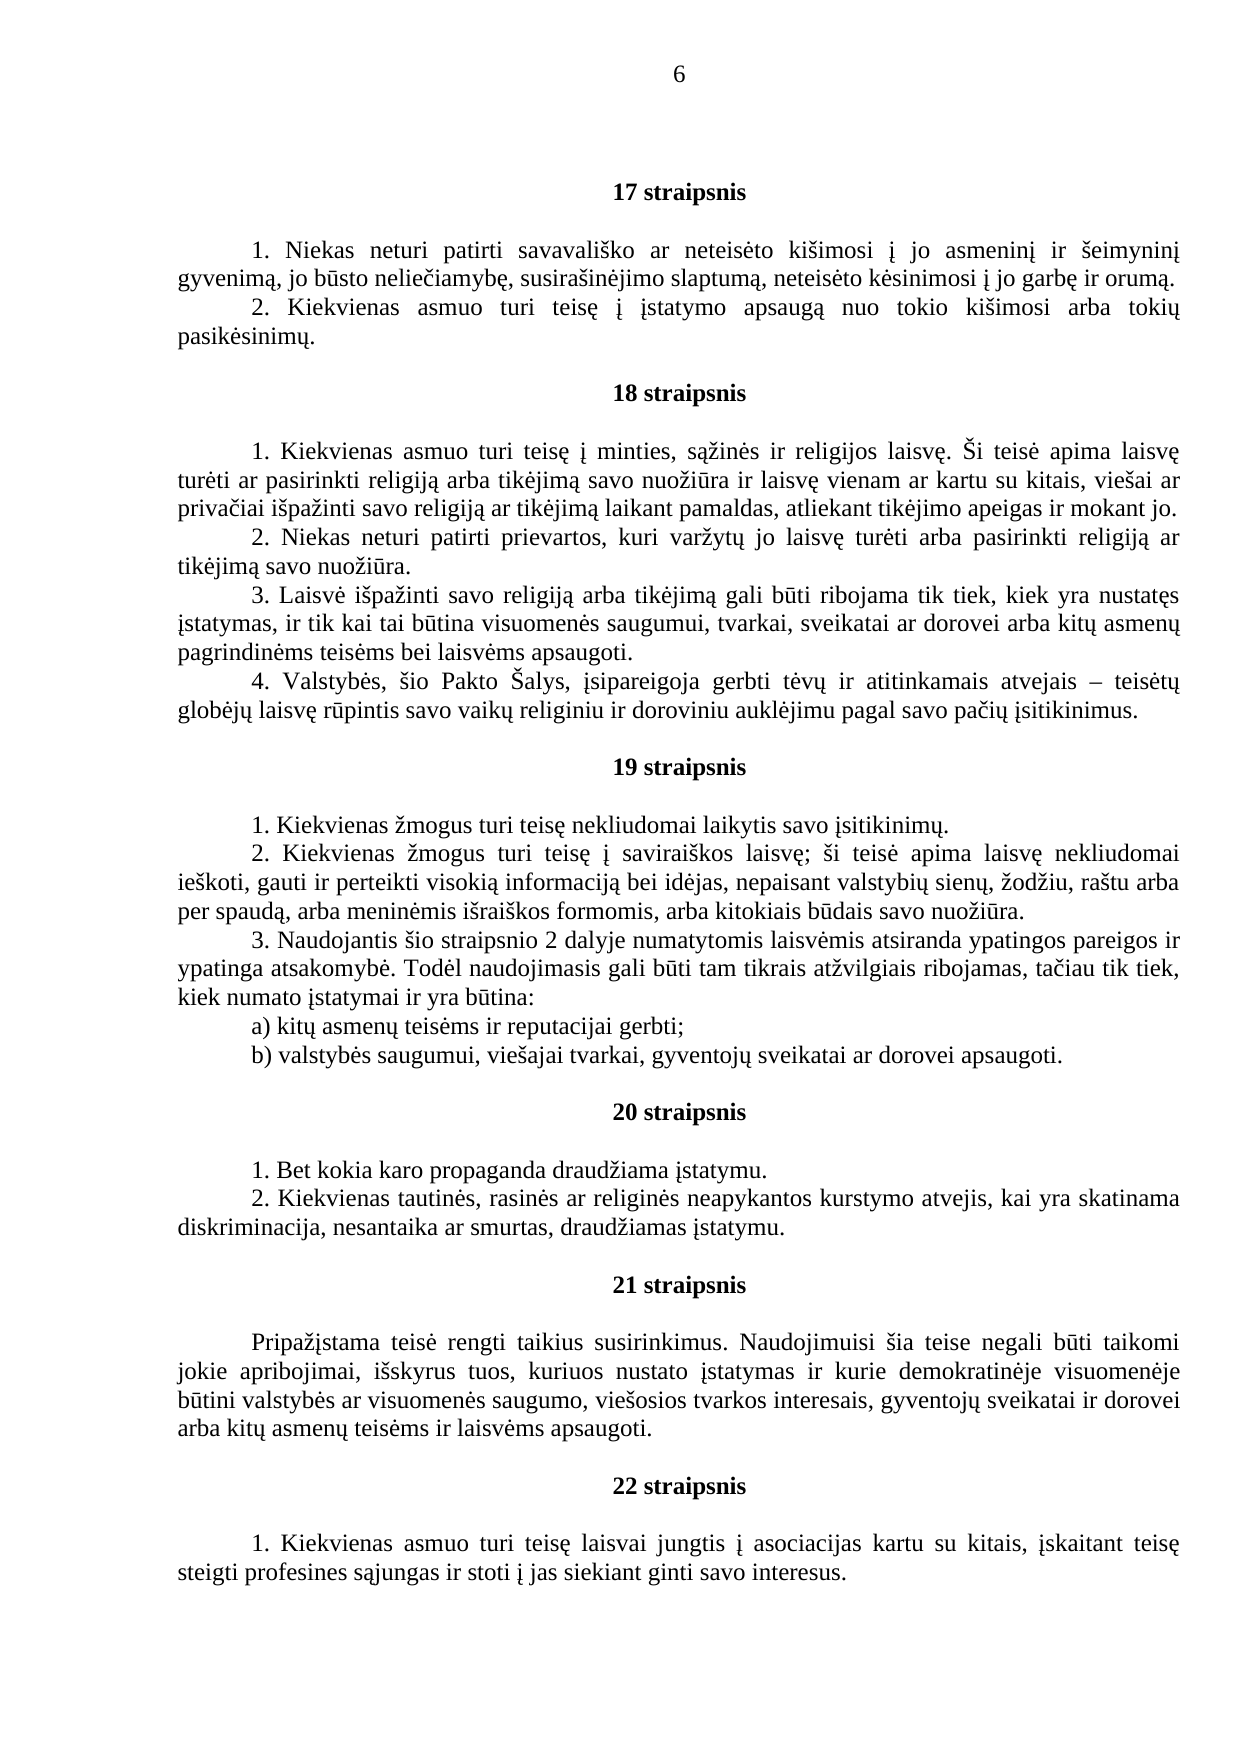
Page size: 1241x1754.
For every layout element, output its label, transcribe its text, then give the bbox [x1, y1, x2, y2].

text a) kitų asmenų teisėms ir reputacijai gerbti; [177, 1011, 1181, 1040]
text 2. Kiekvienas žmogus turi teisę į saviraiškos laisvę; ši teisė apima laisvę nekliudomai ieškoti, gauti ir perteikti visokią informaciją bei idėjas, nepaisant valstybių sienų, žodžiu, raštu arba per spaudą, arba meninėmis išraiškos formomis, arba kitokiais būdais savo nuožiūra. [177, 838, 1181, 925]
text 22 straipsnis [177, 1471, 1181, 1500]
text 1. Kiekvienas asmuo turi teisę laisvai jungtis į asociacijas kartu su kitais, įskaitant teisę steigti profesines sąjungas ir stoti į jas siekiant ginti savo interesus. [177, 1528, 1181, 1586]
text 17 straipsnis [177, 177, 1181, 206]
text 3. Naudojantis šio straipsnio 2 dalyje numatytomis laisvėmis atsiranda ypatingos pareigos ir ypatinga atsakomybė. Todėl naudojimasis gali būti tam tikrais atžvilgiais ribojamas, tačiau tik tiek, kiek numato įstatymai ir yra būtina: [177, 925, 1181, 1011]
text b) valstybės saugumui, viešajai tvarkai, gyventojų sveikatai ar dorovei apsaugoti. [177, 1040, 1181, 1068]
text Pripažįstama teisė rengti taikius susirinkimus. Naudojimuisi šia teise negali būti taikomi jokie apribojimai, išskyrus tuos, kuriuos nustato įstatymas ir kurie demokratinėje visuomenėje būtini valstybės ar visuomenės saugumo, viešosios tvarkos interesais, gyventojų sveikatai ir dorovei arba kitų asmenų teisėms ir laisvėms apsaugoti. [177, 1327, 1181, 1442]
text 2. Niekas neturi patirti prievartos, kuri varžytų jo laisvę turėti arba pasirinkti religiją ar tikėjimą savo nuožiūra. [177, 522, 1181, 580]
text 2. Kiekvienas tautinės, rasinės ar religinės neapykantos kurstymo atvejis, kai yra skatinama diskriminacija, nesantaika ar smurtas, draudžiamas įstatymu. [177, 1183, 1181, 1241]
text 2. Kiekvienas asmuo turi teisę į įstatymo apsaugą nuo tokio kišimosi arba tokių pasikėsinimų. [177, 292, 1181, 350]
text 20 straipsnis [177, 1097, 1181, 1126]
text 1. Kiekvienas žmogus turi teisę nekliudomai laikytis savo įsitikinimų. [177, 810, 1181, 838]
text 18 straipsnis [177, 378, 1181, 407]
text 1. Bet kokia karo propaganda draudžiama įstatymu. [177, 1155, 1181, 1183]
text 3. Laisvė išpažinti savo religiją arba tikėjimą gali būti ribojama tik tiek, kiek yra nustatęs įstatymas, ir tik kai tai būtina visuomenės saugumui, tvarkai, sveikatai ar dorovei arba kitų asmenų pagrindinėms teisėms bei laisvėms apsaugoti. [177, 580, 1181, 666]
text 1. Kiekvienas asmuo turi teisę į minties, sąžinės ir religijos laisvę. Ši teisė apima laisvę turėti ar pasirinkti religiją arba tikėjimą savo nuožiūra ir laisvę vienam ar kartu su kitais, viešai ar privačiai išpažinti savo religiją ar tikėjimą laikant pamaldas, atliekant tikėjimo apeigas ir mokant jo. [177, 436, 1181, 522]
text 4. Valstybės, šio Pakto Šalys, įsipareigoja gerbti tėvų ir atitinkamais atvejais – teisėtų globėjų laisvę rūpintis savo vaikų religiniu ir doroviniu auklėjimu pagal savo pačių įsitikinimus. [177, 666, 1181, 723]
text 21 straipsnis [177, 1270, 1181, 1298]
text 1. Niekas neturi patirti savavališko ar neteisėto kišimosi į jo asmeninį ir šeimyninį gyvenimą, jo būsto neliečiamybę, susirašinėjimo slaptumą, neteisėto kėsinimosi į jo garbę ir orumą. [177, 235, 1181, 292]
text 19 straipsnis [177, 752, 1181, 781]
